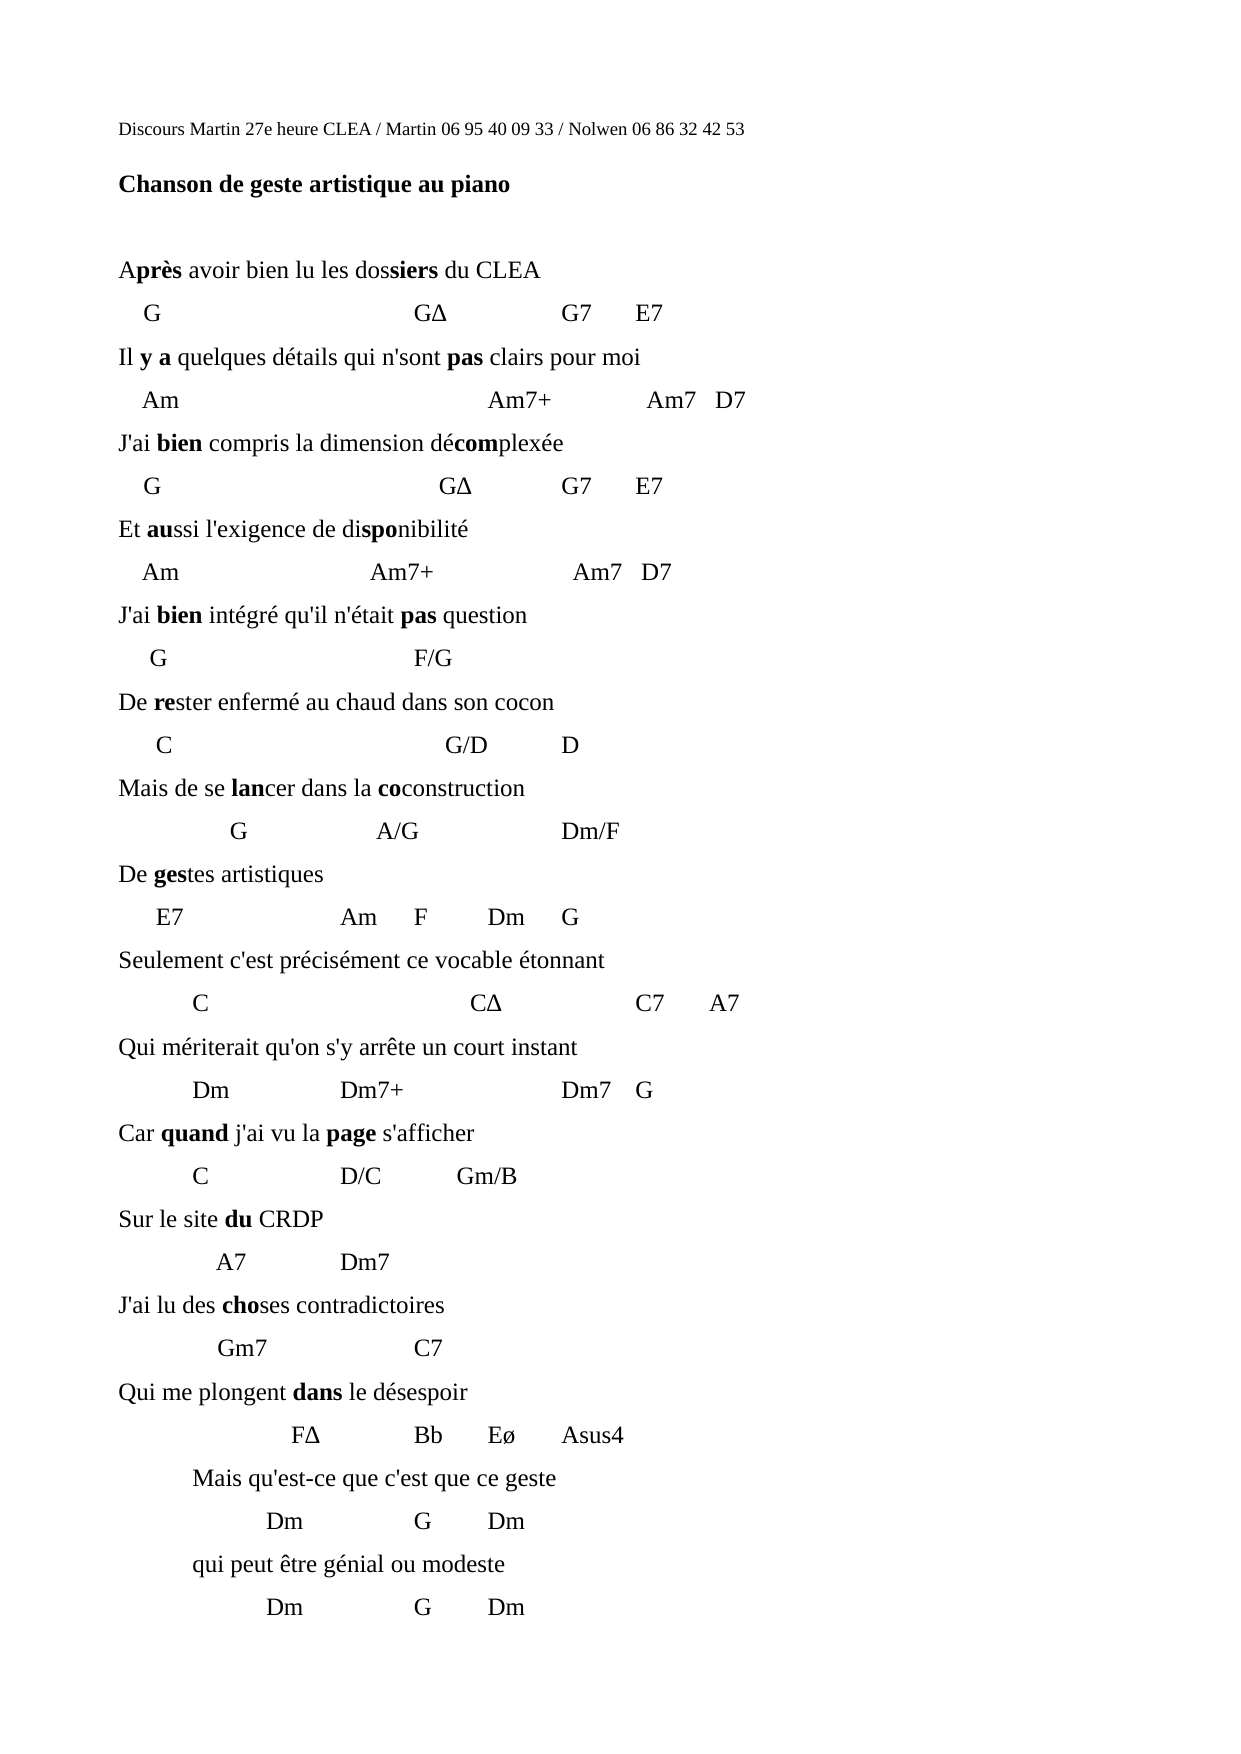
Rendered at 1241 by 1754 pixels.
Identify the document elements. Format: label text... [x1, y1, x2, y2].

text J'ai bien compris la dimension décomplexée [118, 428, 1122, 457]
text Mais qu'est-ce que c'est que ce geste [118, 1463, 1122, 1492]
text J'ai lu des choses contradictoires [118, 1290, 1122, 1319]
text Chanson de geste artistique au piano [118, 169, 1122, 198]
text G A/G Dm/F [118, 816, 1122, 845]
text Seulement c'est précisément ce vocable étonnant [118, 945, 1122, 974]
text qui peut être génial ou modeste [118, 1549, 1122, 1578]
text G G∆ G7 E7 [118, 298, 1122, 327]
text J'ai bien intégré qu'il n'était pas question [118, 600, 1122, 629]
text Dm Dm7+ Dm7 G [118, 1075, 1122, 1103]
text Dm G Dm [118, 1506, 1122, 1535]
text C D/C Gm/B [118, 1161, 1122, 1190]
text G G∆ G7 E7 [118, 471, 1122, 500]
text Il y a quelques détails qui n'sont pas clairs pour moi [118, 342, 1122, 370]
text Sur le site du CRDP [118, 1204, 1122, 1233]
text Am Am7+ Am7 D7 [118, 385, 1122, 413]
text F∆ Bb Eø Asus4 [118, 1420, 1122, 1448]
text Mais de se lancer dans la coconstruction [118, 773, 1122, 802]
text Dm G Dm [118, 1592, 1122, 1621]
text C C∆ C7 A7 [118, 988, 1122, 1017]
text Am Am7+ Am7 D7 [118, 557, 1122, 586]
text Et aussi l'exigence de disponibilité [118, 514, 1122, 543]
text E7 Am F Dm G [118, 902, 1122, 931]
text Car quand j'ai vu la page s'afficher [118, 1118, 1122, 1147]
text Après avoir bien lu les dossiers du CLEA [118, 255, 1122, 284]
text Gm7 C7 [118, 1333, 1122, 1362]
text A7 Dm7 [118, 1247, 1122, 1276]
text G F/G [118, 643, 1122, 672]
text C G/D D [118, 730, 1122, 758]
text Qui mériterait qu'on s'y arrête un court instant [118, 1032, 1122, 1060]
text De gestes artistiques [118, 859, 1122, 888]
text De rester enfermé au chaud dans son cocon [118, 687, 1122, 715]
text Qui me plongent dans le désespoir [118, 1377, 1122, 1405]
